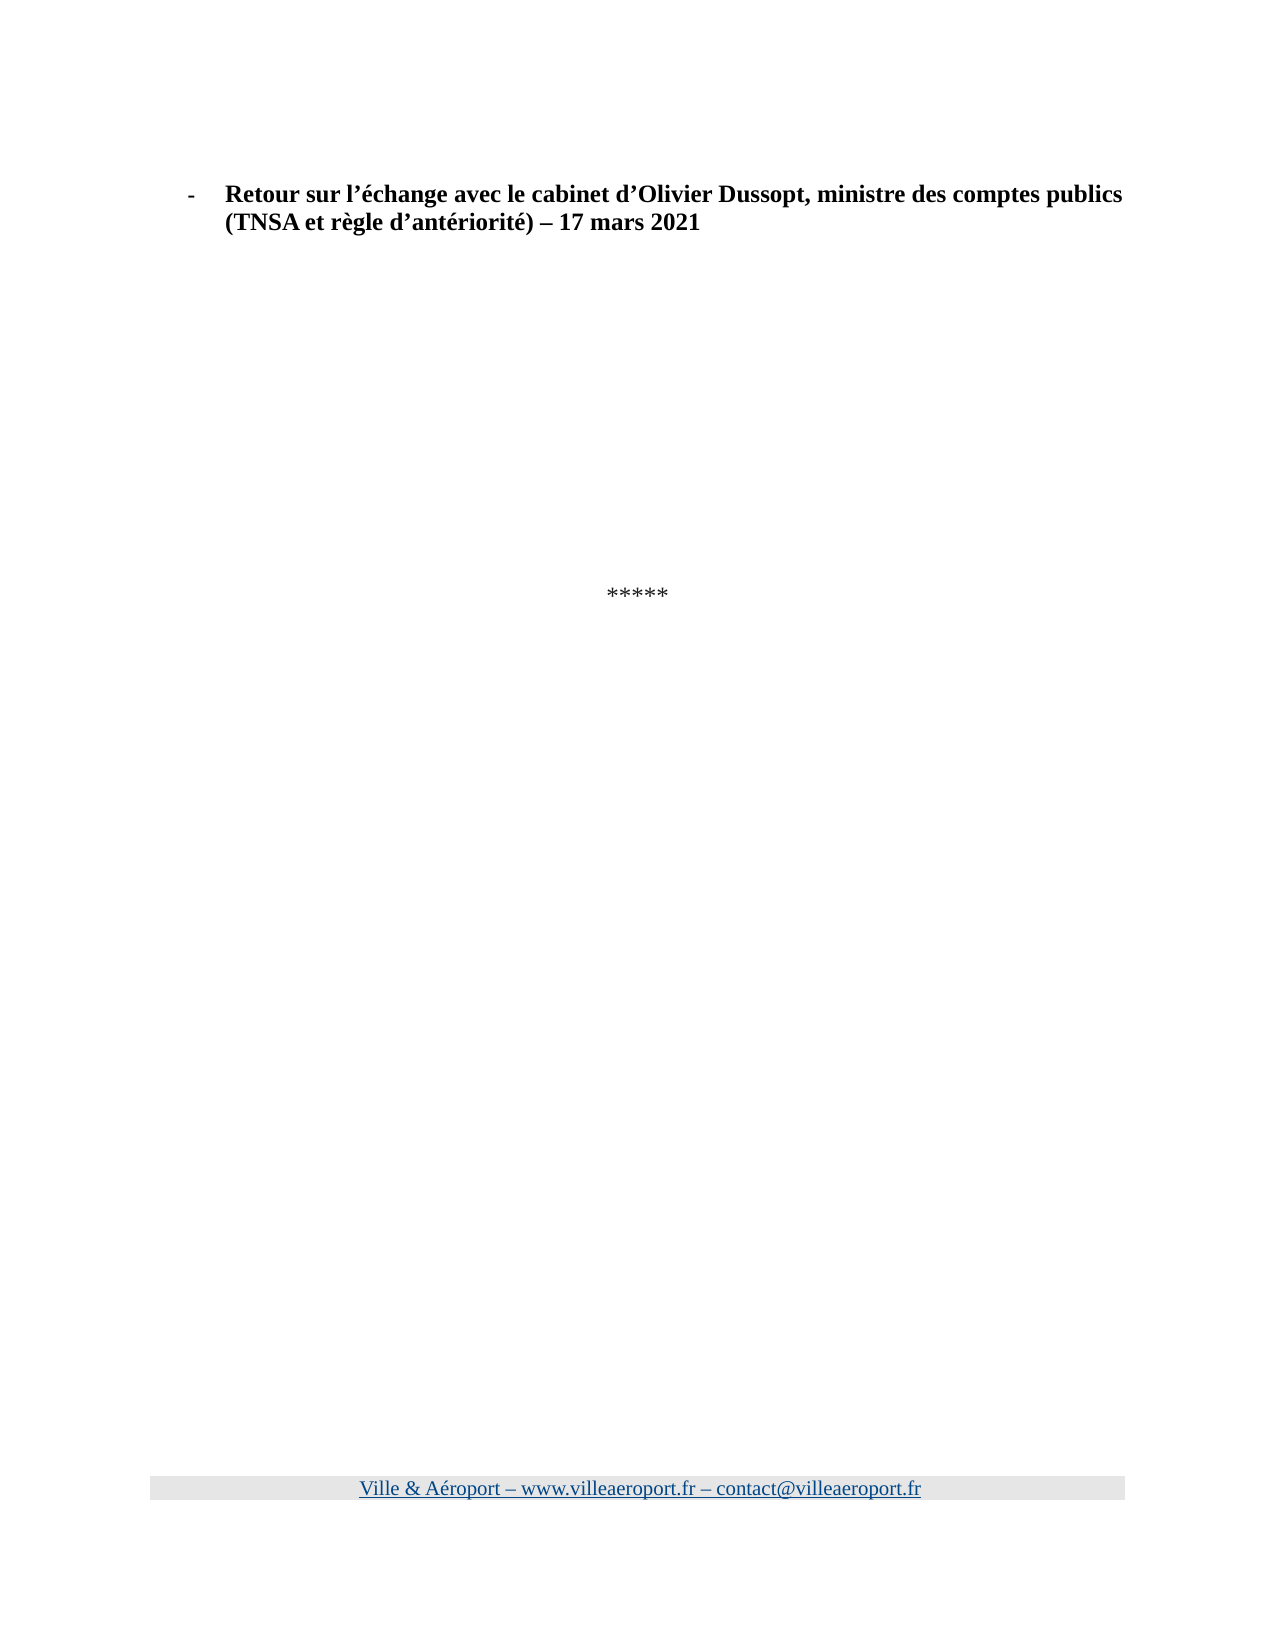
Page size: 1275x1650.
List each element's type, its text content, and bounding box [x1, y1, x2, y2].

list Retour sur l’échange avec le cabinet d’Olivier Dussopt, ministre des comptes publics (TNSA et règle d’antériorité) – 17 mars 2021 [187, 179, 1125, 236]
text ***** [150, 581, 1125, 610]
